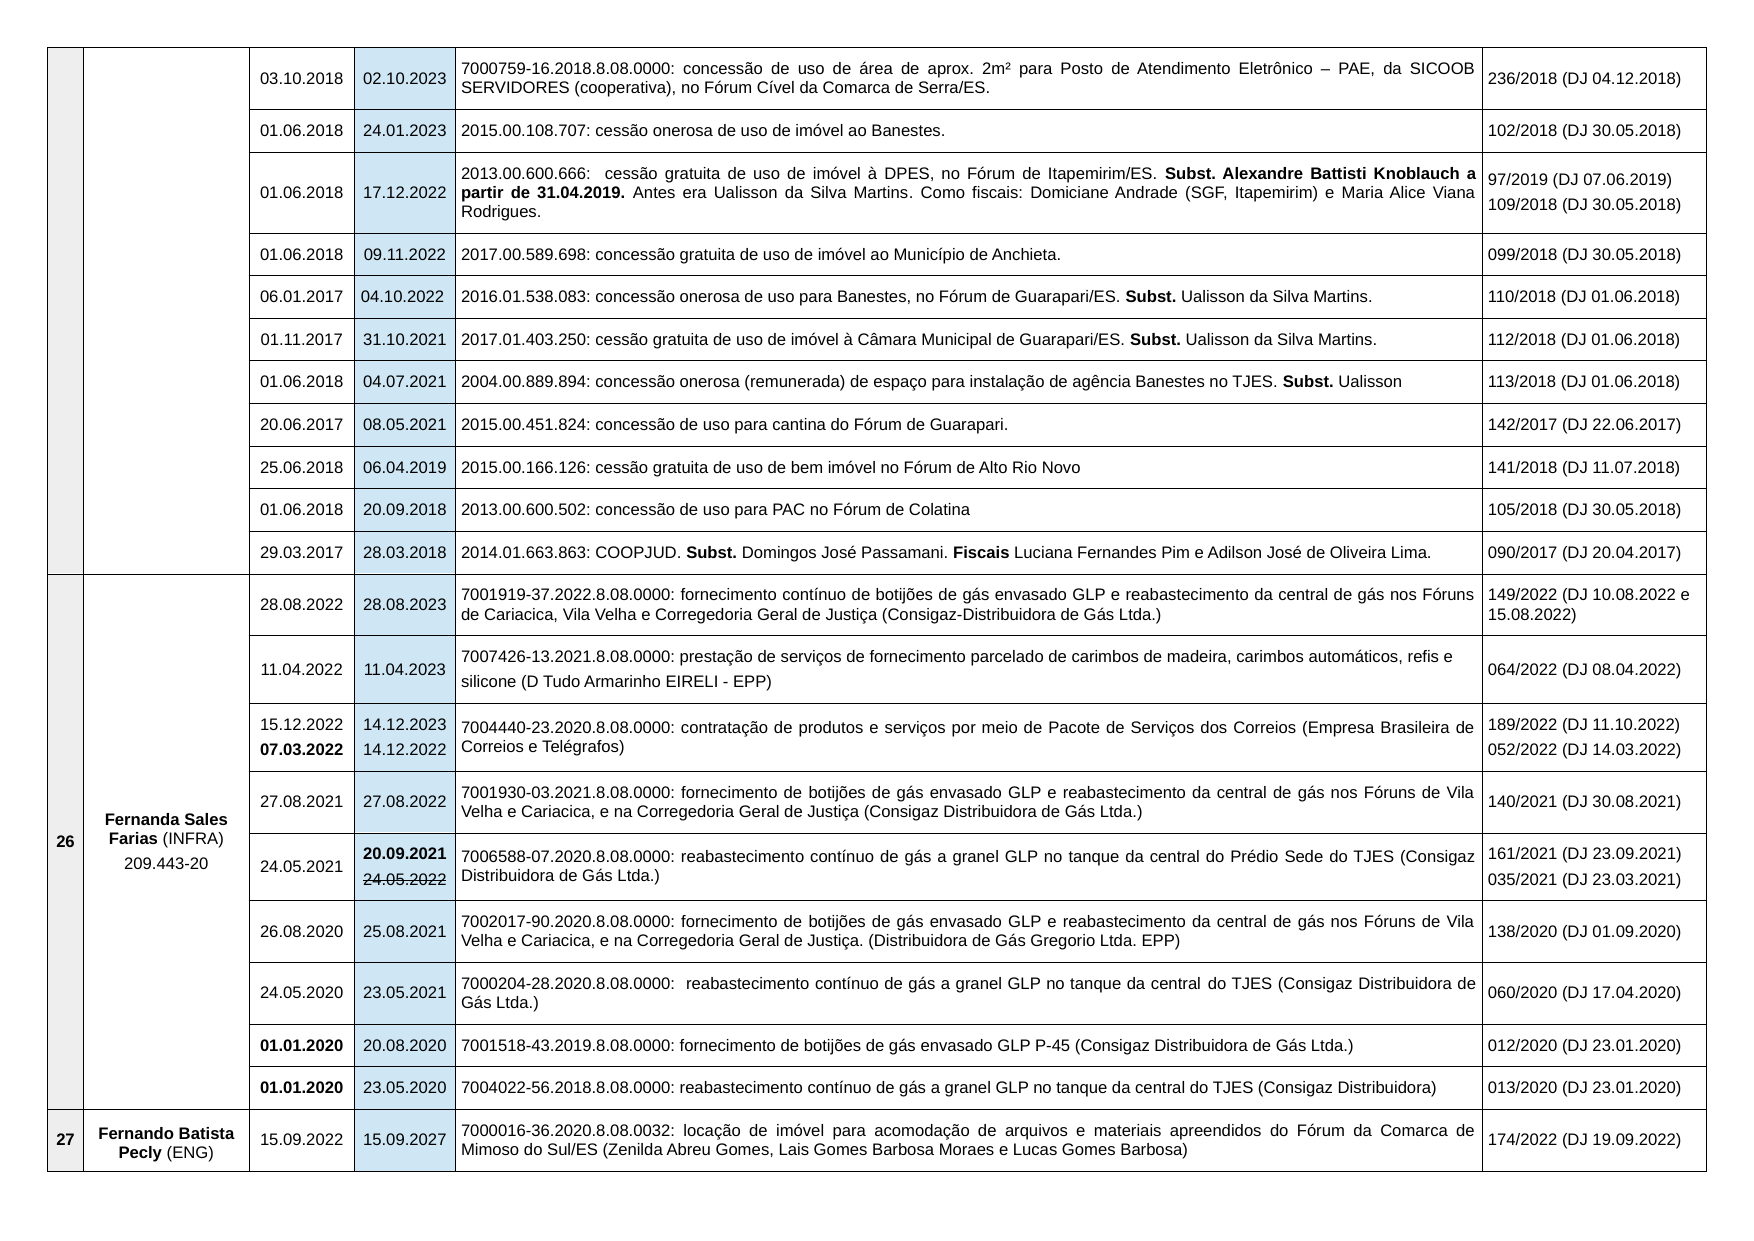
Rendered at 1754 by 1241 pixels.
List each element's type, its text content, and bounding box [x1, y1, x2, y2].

table_cell 7004440-23.2020.8.08.0000: contratação de produtos e serviços por meio de Pacote de Serviços dos Correios (Empresa Brasileira de Correios e Telégrafos) [456, 704, 1482, 771]
table_cell 23.05.2021 [355, 963, 455, 1024]
table_cell 2015.00.166.126: cessão gratuita de uso de bem imóvel no Fórum de Alto Rio Novo [456, 447, 1482, 488]
table_cell 7001518-43.2019.8.08.0000: fornecimento de botijões de gás envasado GLP P-45 (Consigaz Distribuidora de Gás Ltda.) [456, 1025, 1482, 1066]
table_cell 26.08.2020 [250, 901, 354, 962]
table_cell 060/2020 (DJ 17.04.2020) [1483, 963, 1706, 1024]
table_cell 2014.01.663.863: COOPJUD. Subst. Domingos José Passamani. Fiscais Luciana Fernandes Pim e Adilson José de Oliveira Lima. [456, 532, 1482, 573]
table_cell 20.06.2017 [250, 404, 354, 446]
table_cell 25.08.2021 [355, 901, 455, 962]
table_cell 149/2022 (DJ 10.08.2022 e 15.08.2022) [1483, 575, 1706, 635]
table_cell 01.01.2020 [250, 1025, 354, 1066]
table_cell 013/2020 (DJ 23.01.2020) [1483, 1067, 1706, 1109]
table_cell 11.04.2022 [250, 636, 354, 703]
table_cell 31.10.2021 [355, 319, 455, 360]
table_cell 189/2022 (DJ 11.10.2022) 052/2022 (DJ 14.03.2022) [1483, 704, 1706, 771]
table_cell 23.05.2020 [355, 1067, 455, 1109]
table_cell 15.09.2022 [250, 1110, 354, 1171]
table_cell 236/2018 (DJ 04.12.2018) [1483, 48, 1706, 109]
table_cell 06.01.2017 [250, 276, 354, 318]
table_cell 2015.00.108.707: cessão onerosa de uso de imóvel ao Banestes. [456, 110, 1482, 152]
table_cell 01.06.2018 [250, 234, 354, 275]
table_cell 11.04.2023 [355, 636, 455, 703]
table_cell 15.09.2027 [355, 1110, 455, 1171]
table_cell 064/2022 (DJ 08.04.2022) [1483, 636, 1706, 703]
table_cell 142/2017 (DJ 22.06.2017) [1483, 404, 1706, 446]
table_cell 012/2020 (DJ 23.01.2020) [1483, 1025, 1706, 1066]
table_cell 105/2018 (DJ 30.05.2018) [1483, 489, 1706, 531]
table_cell 20.08.2020 [355, 1025, 455, 1066]
table_cell 15.12.2022 07.03.2022 [250, 704, 354, 771]
table_cell 7004022-56.2018.8.08.0000: reabastecimento contínuo de gás a granel GLP no tanque da central do TJES (Consigaz Distribuidora) [456, 1067, 1482, 1109]
table_cell [48, 48, 83, 573]
table_cell 01.01.2020 [250, 1067, 354, 1109]
table_cell 04.10.2022 [355, 276, 455, 318]
table_cell 08.05.2021 [355, 404, 455, 446]
table_cell 174/2022 (DJ 19.09.2022) [1483, 1110, 1706, 1171]
table_cell 29.03.2017 [250, 532, 354, 573]
table_cell 04.07.2021 [355, 361, 455, 403]
table_cell 01.06.2018 [250, 110, 354, 152]
table_cell 099/2018 (DJ 30.05.2018) [1483, 234, 1706, 275]
table_cell 01.06.2018 [250, 153, 354, 233]
table_cell 02.10.2023 [355, 48, 455, 109]
table_cell 01.06.2018 [250, 361, 354, 403]
table_cell 7000016-36.2020.8.08.0032: locação de imóvel para acomodação de arquivos e materiais apreendidos do Fórum da Comarca de Mimoso do Sul/ES (Zenilda Abreu Gomes, Lais Gomes Barbosa Moraes e Lucas Gomes Barbosa) [456, 1110, 1482, 1171]
table_cell 24.05.2020 [250, 963, 354, 1024]
table_cell 110/2018 (DJ 01.06.2018) [1483, 276, 1706, 318]
table_cell 7002017-90.2020.8.08.0000: fornecimento de botijões de gás envasado GLP e reabastecimento da central de gás nos Fóruns de Vila Velha e Cariacica, e na Corregedoria Geral de Justiça. (Distribuidora de Gás Gregorio Ltda. EPP) [456, 901, 1482, 962]
table_cell 112/2018 (DJ 01.06.2018) [1483, 319, 1706, 360]
table_cell 26 [48, 575, 83, 1109]
table_cell 7006588-07.2020.8.08.0000: reabastecimento contínuo de gás a granel GLP no tanque da central do Prédio Sede do TJES (Consigaz Distribuidora de Gás Ltda.) [456, 834, 1482, 900]
table_cell 141/2018 (DJ 11.07.2018) [1483, 447, 1706, 488]
table_cell 161/2021 (DJ 23.09.2021) 035/2021 (DJ 23.03.2021) [1483, 834, 1706, 900]
table_cell 25.06.2018 [250, 447, 354, 488]
table_cell 28.03.2018 [355, 532, 455, 573]
table_cell 24.01.2023 [355, 110, 455, 152]
table_cell 17.12.2022 [355, 153, 455, 233]
table_cell 7007426-13.2021.8.08.0000: prestação de serviços de fornecimento parcelado de carimbos de madeira, carimbos automáticos, refis e silicone (D Tudo Armarinho EIRELI - EPP) [456, 636, 1482, 703]
table_cell 2016.01.538.083: concessão onerosa de uso para Banestes, no Fórum de Guarapari/ES. Subst. Ualisson da Silva Martins. [456, 276, 1482, 318]
table_cell 7001919-37.2022.8.08.0000: fornecimento contínuo de botijões de gás envasado GLP e reabastecimento da central de gás nos Fóruns de Cariacica, Vila Velha e Corregedoria Geral de Justiça (Consigaz-Distribuidora de Gás Ltda.) [456, 575, 1482, 635]
table_cell 28.08.2023 [355, 575, 455, 635]
table_cell 14.12.2023 14.12.2022 [355, 704, 455, 771]
table_cell 06.04.2019 [355, 447, 455, 488]
table_cell Fernanda Sales Farias (INFRA) 209.443-20 [84, 575, 249, 1109]
table_cell 01.06.2018 [250, 489, 354, 531]
table_cell 01.11.2017 [250, 319, 354, 360]
table_cell [84, 48, 249, 573]
table_cell 97/2019 (DJ 07.06.2019) 109/2018 (DJ 30.05.2018) [1483, 153, 1706, 233]
table_cell 138/2020 (DJ 01.09.2020) [1483, 901, 1706, 962]
table_cell 27 [48, 1110, 83, 1171]
table_cell 2017.01.403.250: cessão gratuita de uso de imóvel à Câmara Municipal de Guarapari/ES. Subst. Ualisson da Silva Martins. [456, 319, 1482, 360]
table_cell 24.05.2021 [250, 834, 354, 900]
table_cell 2013.00.600.666: cessão gratuita de uso de imóvel à DPES, no Fórum de Itapemirim/ES. Subst. Alexandre Battisti Knoblauch a partir de 31.04.2019. Antes era Ualisson da Silva Martins. Como fiscais: Domiciane Andrade (SGF, Itapemirim) e Maria Alice Viana Rodrigues. [456, 153, 1482, 233]
table_cell 20.09.2018 [355, 489, 455, 531]
table_cell 09.11.2022 [355, 234, 455, 275]
table_cell 2017.00.589.698: concessão gratuita de uso de imóvel ao Município de Anchieta. [456, 234, 1482, 275]
table_cell 2004.00.889.894: concessão onerosa (remunerada) de espaço para instalação de agência Banestes no TJES. Subst. Ualisson [456, 361, 1482, 403]
table_cell 7000759-16.2018.8.08.0000: concessão de uso de área de aprox. 2m² para Posto de Atendimento Eletrônico – PAE, da SICOOB SERVIDORES (cooperativa), no Fórum Cível da Comarca de Serra/ES. [456, 48, 1482, 109]
table_cell 2013.00.600.502: concessão de uso para PAC no Fórum de Colatina [456, 489, 1482, 531]
table_cell 7001930-03.2021.8.08.0000: fornecimento de botijões de gás envasado GLP e reabastecimento da central de gás nos Fóruns de Vila Velha e Cariacica, e na Corregedoria Geral de Justiça (Consigaz Distribuidora de Gás Ltda.) [456, 772, 1482, 832]
table_cell 20.09.2021 24.05.2022 [355, 834, 455, 900]
table_cell 27.08.2022 [355, 772, 455, 832]
table_cell 7000204-28.2020.8.08.0000: reabastecimento contínuo de gás a granel GLP no tanque da central do TJES (Consigaz Distribuidora de Gás Ltda.) [456, 963, 1482, 1024]
table_cell 2015.00.451.824: concessão de uso para cantina do Fórum de Guarapari. [456, 404, 1482, 446]
table_cell 113/2018 (DJ 01.06.2018) [1483, 361, 1706, 403]
table_cell 28.08.2022 [250, 575, 354, 635]
table_cell 27.08.2021 [250, 772, 354, 832]
table_cell 140/2021 (DJ 30.08.2021) [1483, 772, 1706, 832]
table_cell 090/2017 (DJ 20.04.2017) [1483, 532, 1706, 573]
table_cell 102/2018 (DJ 30.05.2018) [1483, 110, 1706, 152]
table_cell Fernando Batista Pecly (ENG) [84, 1110, 249, 1171]
table_cell 03.10.2018 [250, 48, 354, 109]
